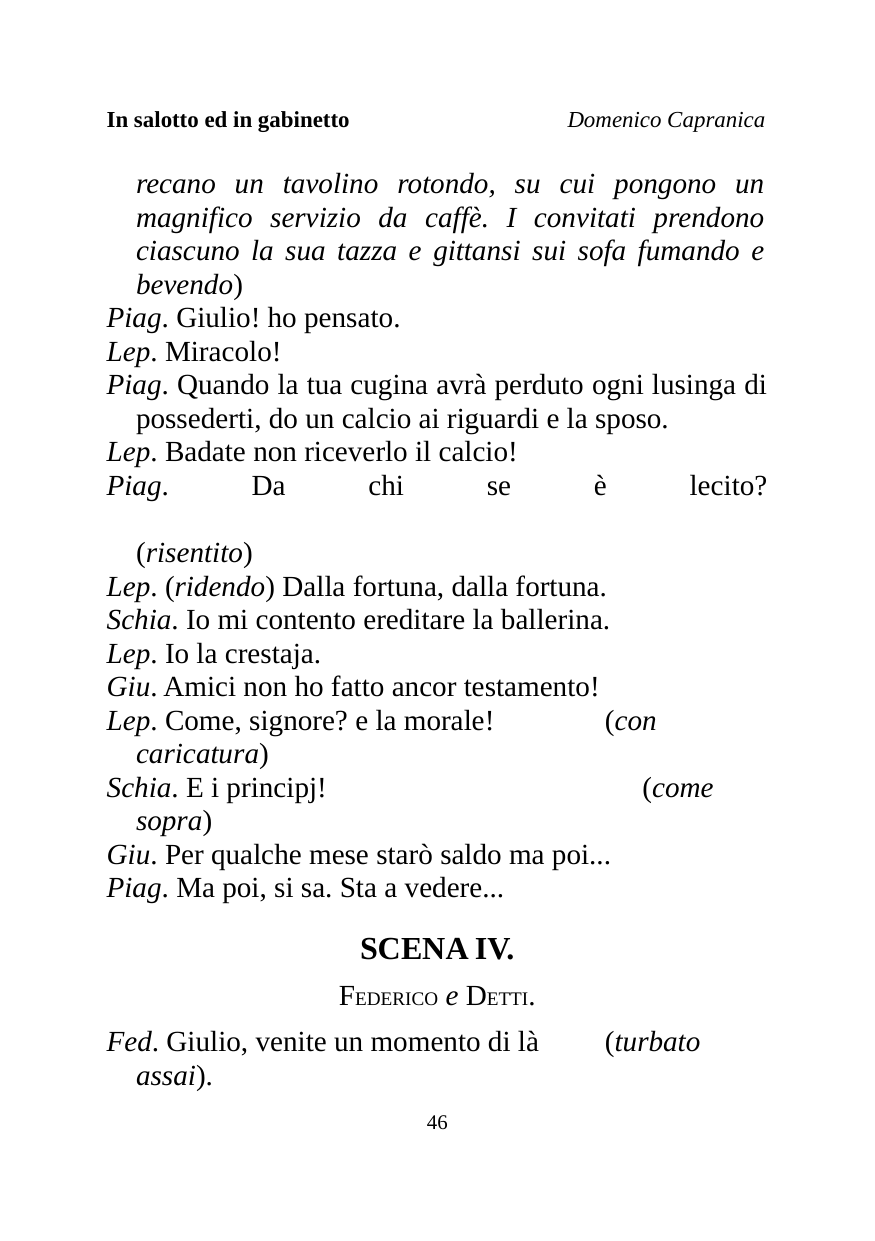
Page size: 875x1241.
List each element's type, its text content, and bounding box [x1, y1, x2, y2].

text Piag. Ma poi, si sa. Sta a vedere... [106, 871, 768, 904]
text Schia. Io mi contento ereditare la ballerina. [106, 602, 768, 636]
text Piag. Giulio! ho pensato. [106, 300, 768, 334]
text Lep. Come, signore? e la morale! (con caricatura) [106, 703, 768, 770]
text Giu. Amici non ho fatto ancor testamento! [106, 669, 768, 703]
text Schia. E i principj! (come sopra) [106, 770, 768, 837]
text recano un tavolino rotondo, su cui pongono un magnifico servizio da caffè. I convitati prendono ciascuno la sua tazza e gittansi sui sofa fumando e bevendo) [106, 166, 768, 300]
text Giu. Per qualche mese starò saldo ma poi... [106, 837, 768, 871]
text Lep. (ridendo) Dalla fortuna, dalla fortuna. [106, 569, 768, 602]
subtitle SCENA IV. [106, 929, 768, 966]
text Fed. Giulio, venite un momento di là (turbato assai). [106, 1024, 768, 1092]
text Lep. Badate non riceverlo il calcio! [106, 434, 768, 468]
text Piag. Da chi se è lecito? (risentito) [106, 468, 768, 569]
text Lep. Io la crestaja. [106, 636, 768, 669]
text Lep. Miracolo! [106, 334, 768, 367]
text Piag. Quando la tua cugina avrà perduto ogni lusinga di possederti, do un calcio ai riguardi e la sposo. [106, 367, 768, 434]
text Federico e Detti. [106, 978, 768, 1012]
